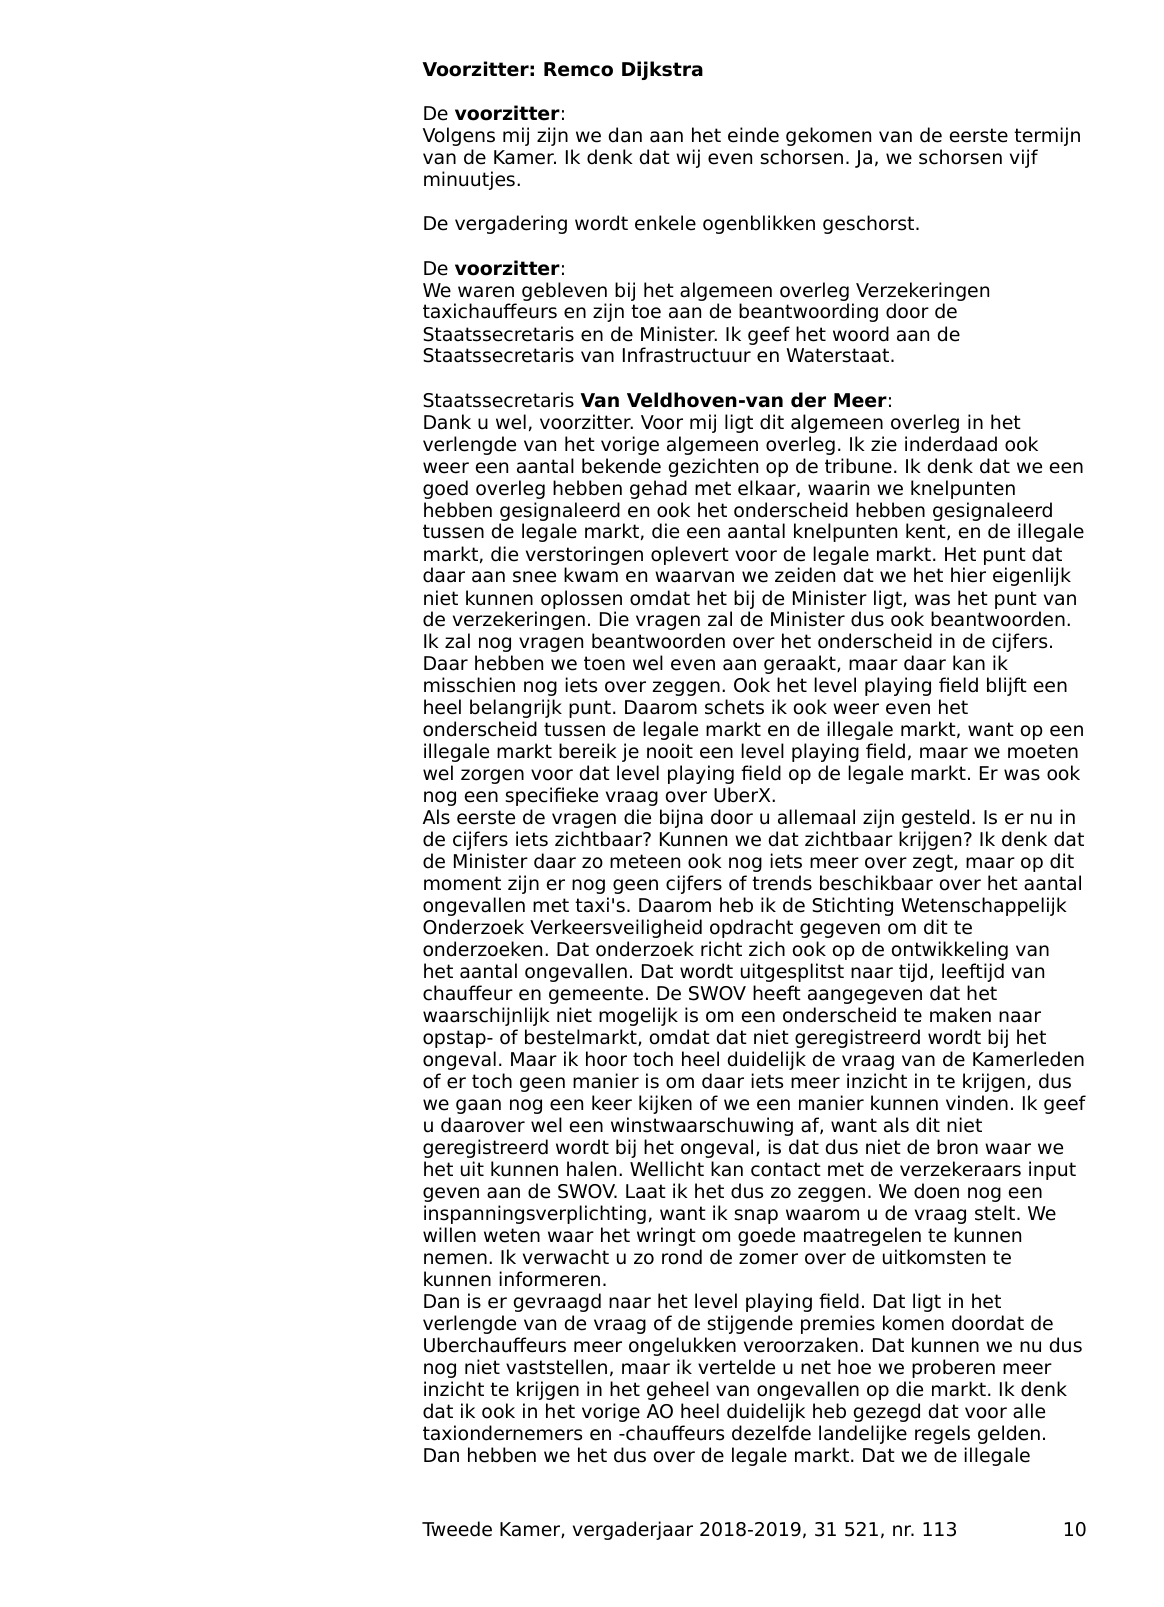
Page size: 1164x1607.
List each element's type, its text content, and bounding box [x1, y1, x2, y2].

text De vergadering wordt enkele ogenblikken geschorst. [422, 213, 1087, 235]
text We waren gebleven bij het algemeen overleg Verzekeringen taxichauffeurs en zijn toe aan de beantwoording door de Staatssecretaris en de Minister. Ik geef het woord aan de Staatssecretaris van Infrastructuur en Waterstaat. [422, 279, 1087, 367]
text Volgens mij zijn we dan aan het einde gekomen van de eerste termijn van de Kamer. Ik denk dat wij even schorsen. Ja, we schorsen vijf minuutjes. [422, 125, 1087, 191]
text Dank u wel, voorzitter. Voor mij ligt dit algemeen overleg in het verlengde van het vorige algemeen overleg. Ik zie inderdaad ook weer een aantal bekende gezichten op de tribune. Ik denk dat we een goed overleg hebben gehad met elkaar, waarin we knelpunten hebben gesignaleerd en ook het onderscheid hebben gesignaleerd tussen de legale markt, die een aantal knelpunten kent, en de illegale markt, die verstoringen oplevert voor de legale markt. Het punt dat daar aan snee kwam en waarvan we zeiden dat we het hier eigenlijk niet kunnen oplossen omdat het bij de Minister ligt, was het punt van de verzekeringen. Die vragen zal de Minister dus ook beantwoorden. Ik zal nog vragen beantwoorden over het onderscheid in de cijfers. Daar hebben we toen wel even aan geraakt, maar daar kan ik misschien nog iets over zeggen. Ook het level playing field blijft een heel belangrijk punt. Daarom schets ik ook weer even het onderscheid tussen de legale markt en de illegale markt, want op een illegale markt bereik je nooit een level playing field, maar we moeten wel zorgen voor dat level playing field op de legale markt. Er was ook nog een specifieke vraag over UberX. [422, 412, 1087, 807]
text Als eerste de vragen die bijna door u allemaal zijn gesteld. Is er nu in de cijfers iets zichtbaar? Kunnen we dat zichtbaar krijgen? Ik denk dat de Minister daar zo meteen ook nog iets meer over zegt, maar op dit moment zijn er nog geen cijfers of trends beschikbaar over het aantal ongevallen met taxi's. Daarom heb ik de Stichting Wetenschappelijk Onderzoek Verkeersveiligheid opdracht gegeven om dit te onderzoeken. Dat onderzoek richt zich ook op de ontwikkeling van het aantal ongevallen. Dat wordt uitgesplitst naar tijd, leeftijd van chauffeur en gemeente. De SWOV heeft aangegeven dat het waarschijnlijk niet mogelijk is om een onderscheid te maken naar opstap- of bestelmarkt, omdat dat niet geregistreerd wordt bij het ongeval. Maar ik hoor toch heel duidelijk de vraag van de Kamerleden of er toch geen manier is om daar iets meer inzicht in te krijgen, dus we gaan nog een keer kijken of we een manier kunnen vinden. Ik geef u daarover wel een winstwaarschuwing af, want als dit niet geregistreerd wordt bij het ongeval, is dat dus niet de bron waar we het uit kunnen halen. Wellicht kan contact met de verzekeraars input geven aan de SWOV. Laat ik het dus zo zeggen. We doen nog een inspanningsverplichting, want ik snap waarom u de vraag stelt. We willen weten waar het wringt om goede maatregelen te kunnen nemen. Ik verwacht u zo rond de zomer over de uitkomsten te kunnen informeren. [422, 807, 1087, 1291]
text Staatssecretaris Van Veldhoven-van der Meer: [422, 389, 1087, 412]
text De voorzitter: [422, 257, 1087, 279]
subtitle Voorzitter: Remco Dijkstra [422, 59, 1087, 81]
text De voorzitter: [422, 103, 1087, 125]
text Dan is er gevraagd naar het level playing field. Dat ligt in het verlengde van de vraag of de stijgende premies komen doordat de Uberchauffeurs meer ongelukken veroorzaken. Dat kunnen we nu dus nog niet vaststellen, maar ik vertelde u net hoe we proberen meer inzicht te krijgen in het geheel van ongevallen op die markt. Ik denk dat ik ook in het vorige AO heel duidelijk heb gezegd dat voor alle taxiondernemers en -chauffeurs dezelfde landelijke regels gelden. Dan hebben we het dus over de legale markt. Dat we de illegale [422, 1291, 1087, 1467]
